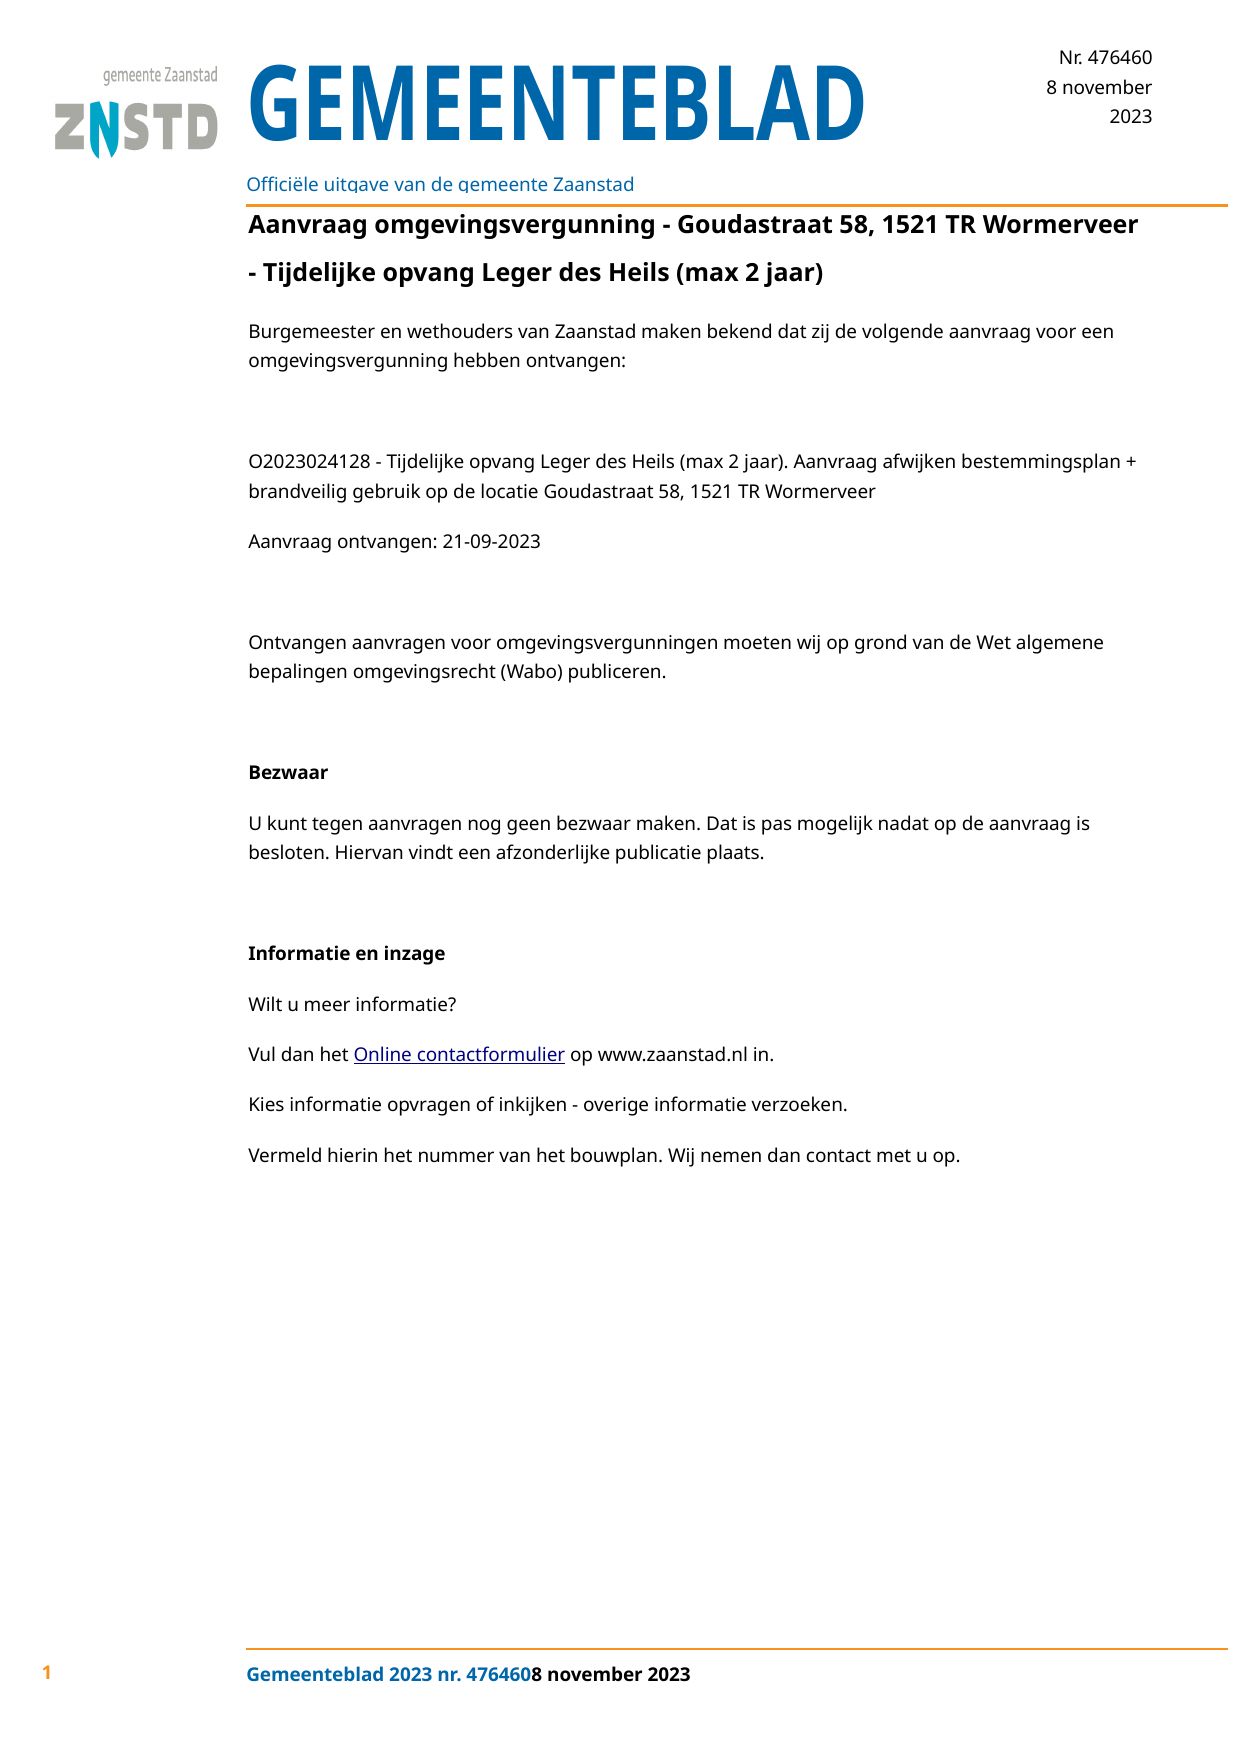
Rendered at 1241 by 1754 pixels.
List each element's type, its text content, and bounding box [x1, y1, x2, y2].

text Burgemeester en wethouders van Zaanstad maken bekend dat zij de volgende aanvraag voor een omgevingsvergunning hebben ontvangen: [248, 318, 1152, 373]
text O2023024128 - Tijdelijke opvang Leger des Heils (max 2 jaar). Aanvraag afwijken bestemmingsplan + brandveilig gebruik op de locatie Goudastraat 58, 1521 TR Wormerveer [248, 448, 1152, 504]
text Informatie en inzage [248, 940, 1152, 966]
text U kunt tegen aanvragen nog geen bezwaar maken. Dat is pas mogelijk nadat op de aanvraag is besloten. Hiervan vindt een afzonderlijke publicatie plaats. [248, 810, 1152, 865]
text Kies informatie opvragen of inkijken - overige informatie verzoeken. [248, 1092, 1152, 1117]
picture [41, 47, 231, 172]
text Vul dan het Online contactformulier op www.zaanstad.nl in. [248, 1041, 1152, 1067]
text Aanvraag omgevingsvergunning - Goudastraat 58, 1521 TR Wormerveer - Tijdelijke opvang Leger des Heils (max 2 jaar) [248, 207, 1152, 288]
text Ontvangen aanvragen voor omgevingsvergunningen moeten wij op grond van de Wet algemene bepalingen omgevingsrecht (Wabo) publiceren. [248, 629, 1152, 684]
text Vermeld hierin het nummer van het bouwplan. Wij nemen dan contact met u op. [248, 1142, 1152, 1168]
text Wilt u meer informatie? [248, 991, 1152, 1017]
text Bezwaar [248, 759, 1152, 785]
text Aanvraag ontvangen: 21-09-2023 [248, 528, 1152, 554]
